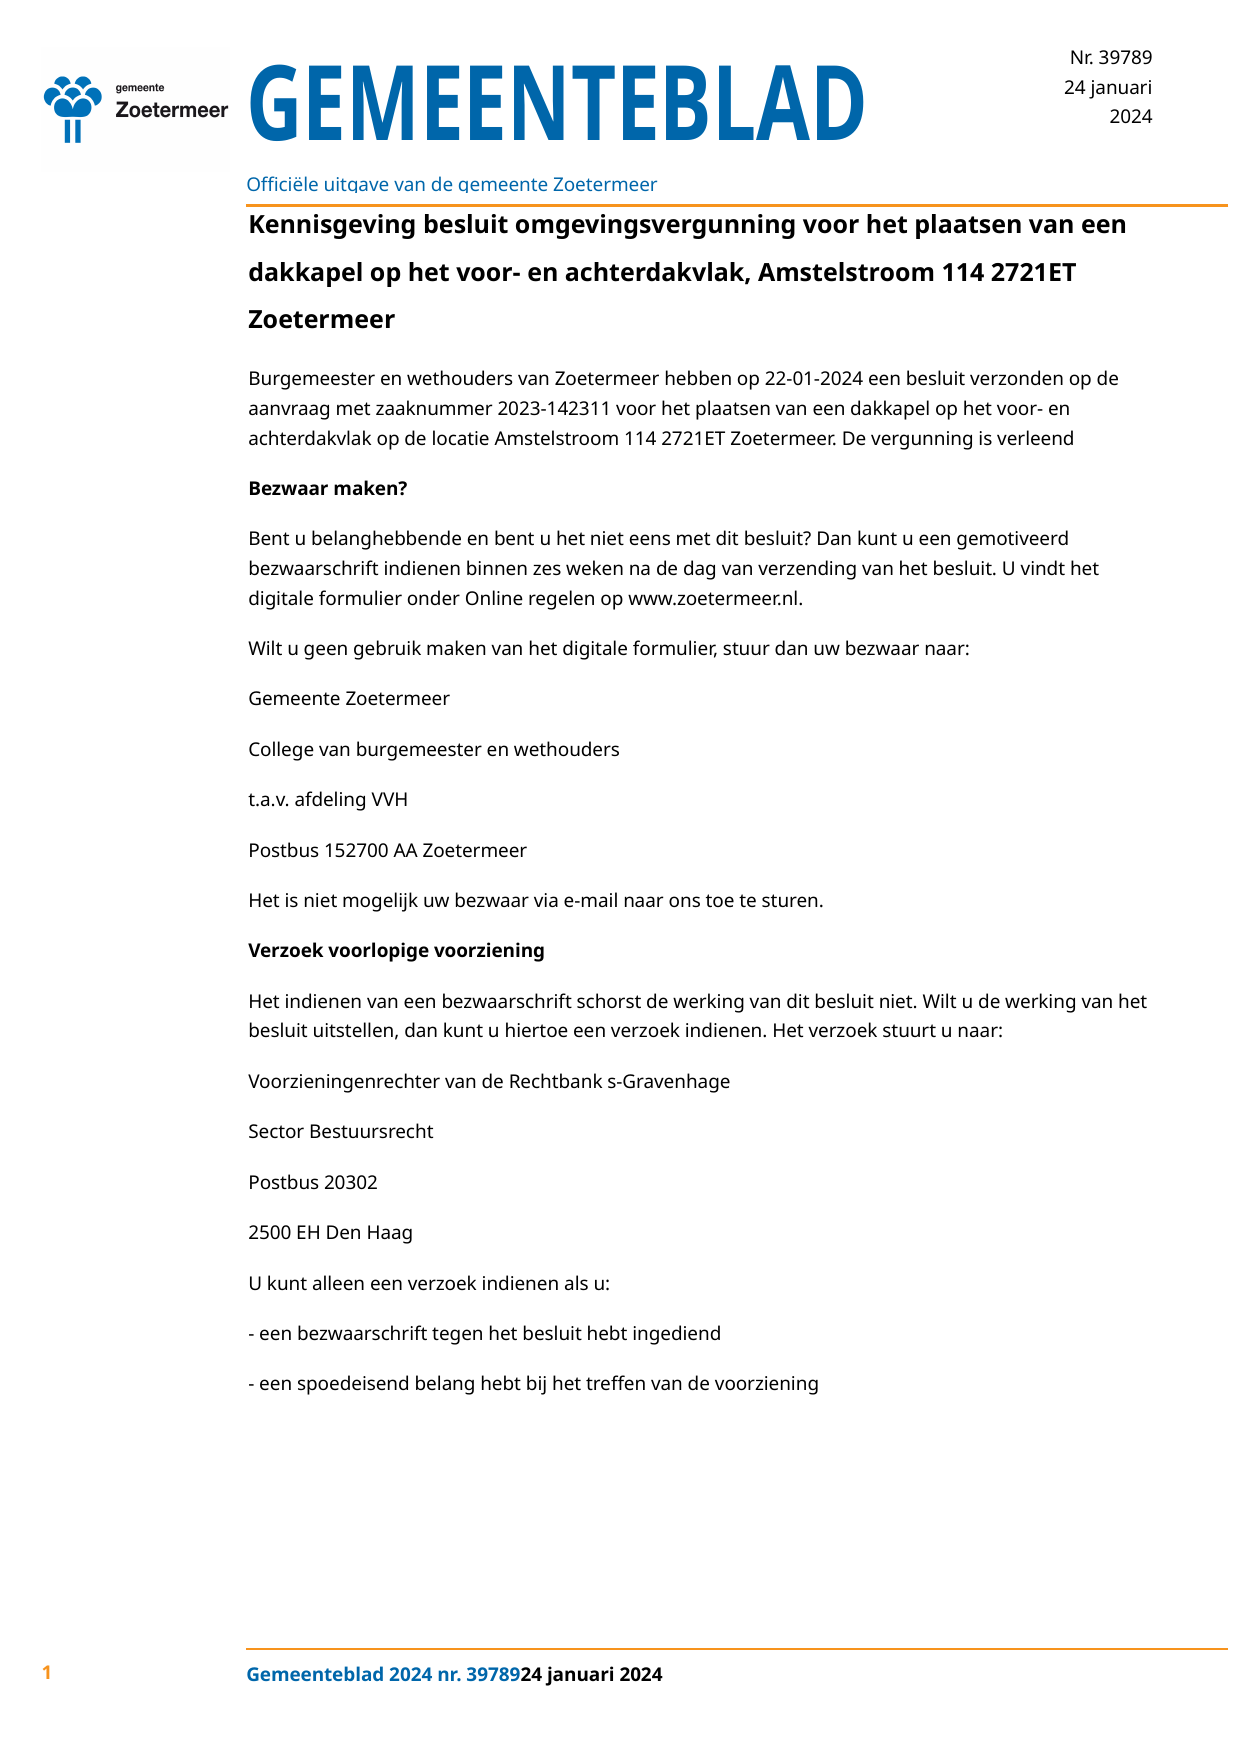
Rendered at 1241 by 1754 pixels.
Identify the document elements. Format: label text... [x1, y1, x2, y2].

picture [41, 47, 231, 172]
text Verzoek voorlopige voorziening [248, 938, 1152, 963]
text College van burgemeester en wethouders [248, 736, 1152, 762]
text - een spoedeisend belang hebt bij het treffen van de voorziening [248, 1371, 1152, 1396]
text 2500 EH Den Haag [248, 1219, 1152, 1245]
text t.a.v. afdeling VVH [248, 786, 1152, 812]
text - een bezwaarschrift tegen het besluit hebt ingediend [248, 1320, 1152, 1346]
text Burgemeester en wethouders van Zoetermeer hebben op 22-01-2024 een besluit verzonden op de aanvraag met zaaknummer 2023-142311 voor het plaatsen van een dakkapel op het voor- en achterdakvlak op de locatie Amstelstroom 114 2721ET Zoetermeer. De vergunning is verleend [248, 366, 1152, 450]
text Het indienen van een bezwaarschrift schorst de werking van dit besluit niet. Wilt u de werking van het besluit uitstellen, dan kunt u hiertoe een verzoek indienen. Het verzoek stuurt u naar: [248, 988, 1152, 1043]
text Gemeente Zoetermeer [248, 686, 1152, 711]
text U kunt alleen een verzoek indienen als u: [248, 1270, 1152, 1295]
text Bent u belanghebbende en bent u het niet eens met dit besluit? Dan kunt u een gemotiveerd bezwaarschrift indienen binnen zes weken na de dag van verzending van het besluit. U vindt het digitale formulier onder Online regelen op www.zoetermeer.nl. [248, 526, 1152, 610]
text Bezwaar maken? [248, 475, 1152, 501]
text Wilt u geen gebruik maken van het digitale formulier, stuur dan uw bezwaar naar: [248, 635, 1152, 661]
text Het is niet mogelijk uw bezwaar via e-mail naar ons toe te sturen. [248, 887, 1152, 913]
text Kennisgeving besluit omgevingsvergunning voor het plaatsen van een dakkapel op het voor- en achterdakvlak, Amstelstroom 114 2721ET Zoetermeer [248, 207, 1152, 336]
text Sector Bestuursrecht [248, 1118, 1152, 1144]
text Voorzieningenrechter van de Rechtbank s-Gravenhage [248, 1068, 1152, 1094]
text Postbus 152700 AA Zoetermeer [248, 837, 1152, 862]
text Postbus 20302 [248, 1169, 1152, 1194]
